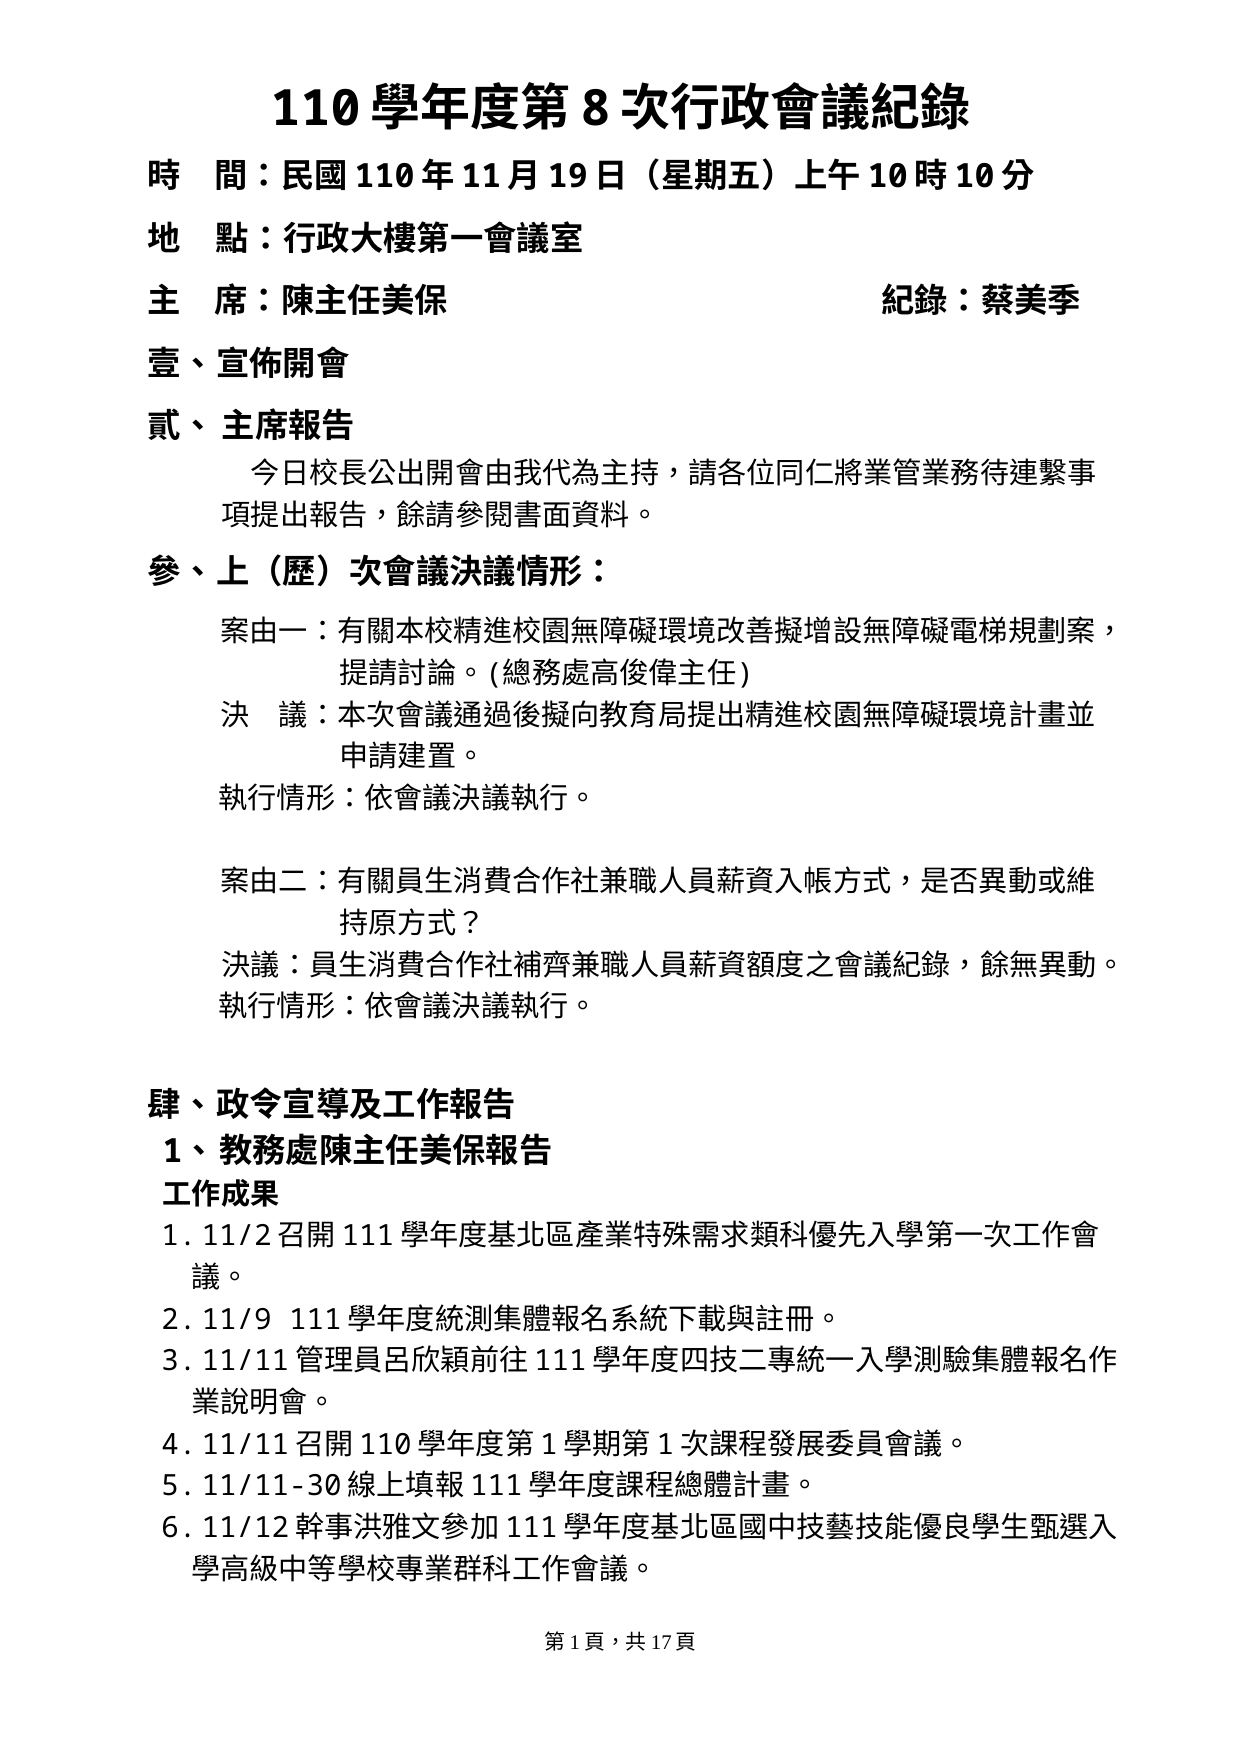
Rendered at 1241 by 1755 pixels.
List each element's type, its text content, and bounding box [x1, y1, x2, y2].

list 政令宣導及工作報告 [148, 1067, 1122, 1129]
text 案由一：有關本校精進校園無障礙環境改善擬增設無障礙電梯規劃案，提請討論。(總務處高俊偉主任) [220, 608, 1122, 692]
text 今日校長公出開會由我代為主持，請各位同仁將業管業務待連繫事項提出報告，餘請參閱書面資料。 [221, 450, 1122, 533]
list 11/12幹事洪雅文參加111學年度基北區國中技藝技能優良學生甄選入學高級中等學校專業群科工作會議。 [161, 1504, 1122, 1587]
list 主席報告 [148, 387, 1122, 450]
list 11/11-30線上填報111學年度課程總體計畫。 [161, 1462, 1122, 1504]
list 11/9 111學年度統測集體報名系統下載與註冊。 [161, 1296, 1122, 1337]
list 11/11召開110學年度第1學期第1次課程發展委員會議。 [161, 1421, 1122, 1462]
text 主 席：陳主任美保 紀錄：蔡美季 [148, 262, 1122, 325]
list 11/11管理員呂欣穎前往111學年度四技二專統一入學測驗集體報名作業說明會。 [161, 1337, 1122, 1421]
text 時 間：民國110年11月19日（星期五）上午10時10分 [148, 137, 1122, 200]
text 決 議：本次會議通過後擬向教育局提出精進校園無障礙環境計畫並申請建置。 [220, 692, 1122, 775]
text 決議：員生消費合作社補齊兼職人員薪資額度之會議紀錄，餘無異動。 [185, 942, 1122, 983]
text 工作成果 [162, 1171, 1122, 1212]
list 上（歷）次會議決議情形： [148, 533, 1122, 596]
text 案由二：有關員生消費合作社兼職人員薪資入帳方式，是否異動或維持原方式？ [220, 858, 1122, 942]
text 110學年度第8次行政會議紀錄 [118, 75, 1122, 137]
list 教務處陳主任美保報告 [162, 1129, 1122, 1171]
list 11/2召開111學年度基北區產業特殊需求類科優先入學第一次工作會議。 [161, 1212, 1122, 1296]
text 地 點：行政大樓第一會議室 [148, 200, 1122, 262]
text 執行情形：依會議決議執行。 [218, 983, 1122, 1025]
text 執行情形：依會議決議執行。 [218, 775, 1122, 817]
list 宣佈開會 [148, 325, 1122, 387]
